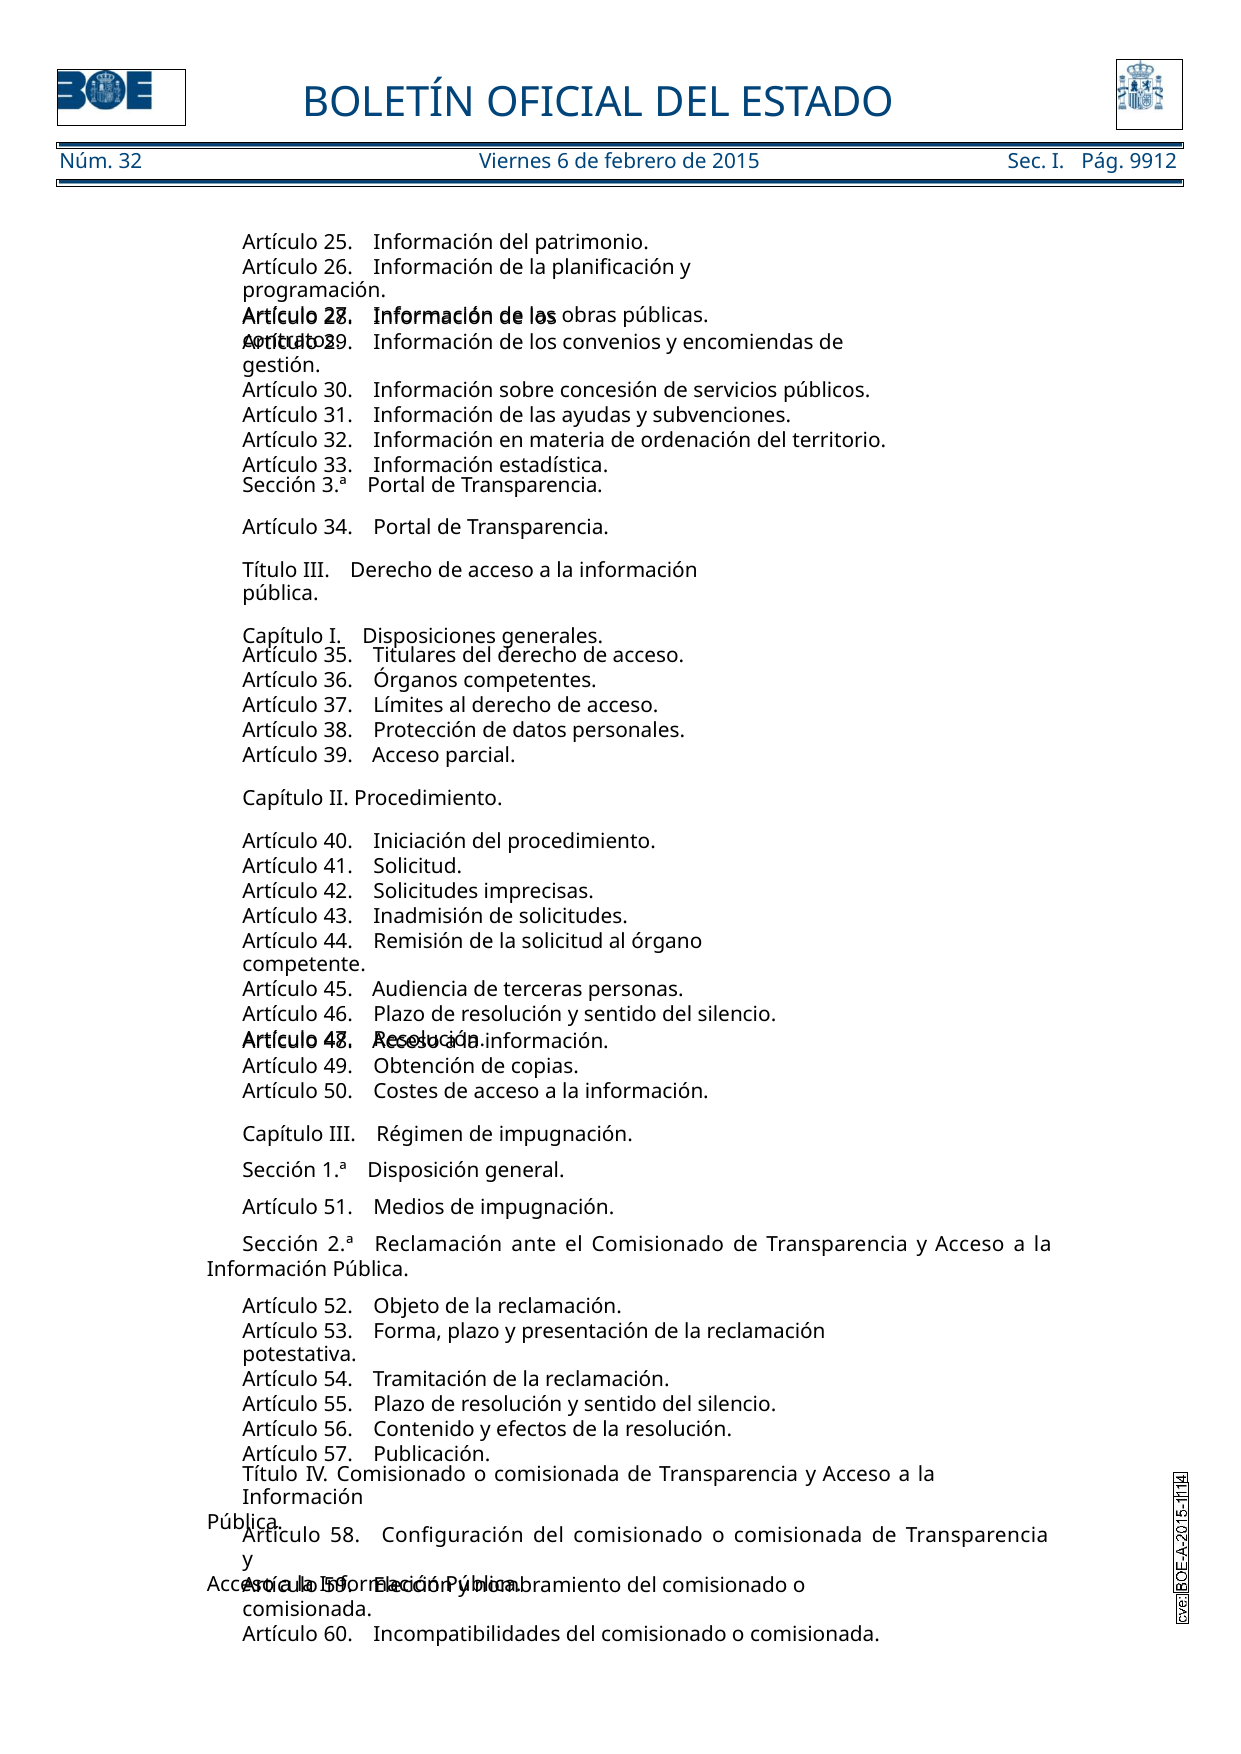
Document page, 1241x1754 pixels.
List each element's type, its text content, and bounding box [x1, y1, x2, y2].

text Artículo 55. Plazo de resolución y sentido del silencio. [242, 1393, 937, 1416]
text Artículo 56. Contenido y efectos de la resolución. [242, 1418, 937, 1441]
text Núm. 32 [59, 150, 165, 173]
text Artículo 52. Objeto de la reclamación. [242, 1295, 629, 1318]
picture [57, 180, 1183, 186]
text Artículo 53. Forma, plazo y presentación de la reclamación potestativa. [242, 1320, 937, 1366]
text Artículo 49. Obtención de copias. [242, 1055, 717, 1078]
text Artículo 60. Incompatibilidades del comisionado o comisionada. [242, 1622, 929, 1646]
text BOLETÍN OFICIAL DEL ESTADO [302, 79, 963, 126]
text Artículo 44. Remisión de la solicitud al órgano competente. [242, 930, 825, 976]
text Artículo 54. Tramitación de la reclamación. [242, 1368, 937, 1391]
text Título IV. Comisionado o comisionada de Transparencia y Acceso a la Información [242, 1462, 1058, 1509]
picture [1117, 60, 1182, 129]
picture [1174, 1483, 1188, 1496]
picture [1174, 1497, 1188, 1592]
text Artículo 38. Protección de datos personales. [242, 719, 693, 742]
text Artículo 50. Costes de acceso a la información. [242, 1080, 717, 1103]
picture [1174, 1473, 1187, 1482]
text Artículo 51. Medios de impugnación. [242, 1196, 619, 1219]
text Artículo 42. Solicitudes imprecisas. [242, 880, 825, 903]
text Sec. I. Pág. 9912 [1007, 150, 1206, 173]
picture [57, 143, 1183, 148]
text Artículo 34. Portal de Transparencia. [242, 516, 620, 539]
text Información Pública. [207, 1258, 1059, 1281]
text Título III. Derecho de acceso a la información pública. [242, 559, 779, 605]
text Acceso a la Información Pública. [207, 1572, 1059, 1596]
text Sección 2.ª Reclamación ante el Comisionado de Transparencia y Acceso a la [242, 1233, 1059, 1256]
text Capítulo II. Procedimiento. [242, 787, 513, 810]
text Artículo 59. Elección y nombramiento del comisionado o comisionada. [242, 1574, 929, 1621]
text Capítulo I. Disposiciones generales. [242, 625, 779, 648]
text Artículo 30. Información sobre concesión de servicios públicos. [242, 379, 917, 402]
text Artículo 32. Información en materia de ordenación del territorio. [242, 429, 917, 452]
text Artículo 35. Titulares del derecho de acceso. [242, 644, 693, 667]
text Artículo 39. Acceso parcial. [242, 744, 693, 767]
text Artículo 27. Información de las obras públicas. [242, 304, 829, 327]
picture [58, 70, 185, 125]
text Artículo 31. Información de las ayudas y subvenciones. [242, 404, 917, 427]
text Artículo 58. Configuración del comisionado o comisionada de Transparencia y [242, 1524, 1059, 1571]
text Sección 3.ª Portal de Transparencia. [242, 473, 620, 497]
text Artículo 37. Límites al derecho de acceso. [242, 694, 693, 717]
text Artículo 26. Información de la planificación y programación. [242, 256, 829, 302]
text Artículo 25. Información del patrimonio. [242, 231, 829, 254]
text Artículo 46. Plazo de resolución y sentido del silencio. [242, 1003, 825, 1026]
text Artículo 41. Solicitud. [242, 855, 825, 878]
text Artículo 28. Información de los contratos. [242, 306, 661, 331]
text Artículo 57. Publicación. [242, 1443, 937, 1462]
text Artículo 48. Acceso a la información. [242, 1030, 717, 1053]
text Artículo 43. Inadmisión de solicitudes. [242, 905, 825, 928]
text Artículo 45. Audiencia de terceras personas. [242, 978, 825, 1001]
text Artículo 40. Iniciación del procedimiento. [242, 830, 825, 853]
text Sección 1.ª Disposición general. [242, 1159, 636, 1182]
text Viernes 6 de febrero de 2015 [479, 150, 786, 173]
text Artículo 47. Resolución. [242, 1028, 825, 1051]
text Capítulo III. Régimen de impugnación. [242, 1122, 636, 1146]
picture [1177, 1595, 1188, 1623]
text Artículo 29. Información de los convenios y encomiendas de gestión. [242, 331, 917, 377]
text Pública. [207, 1511, 1058, 1534]
text Artículo 36. Órganos competentes. [242, 669, 693, 692]
text Artículo 33. Información estadística. [242, 454, 917, 477]
